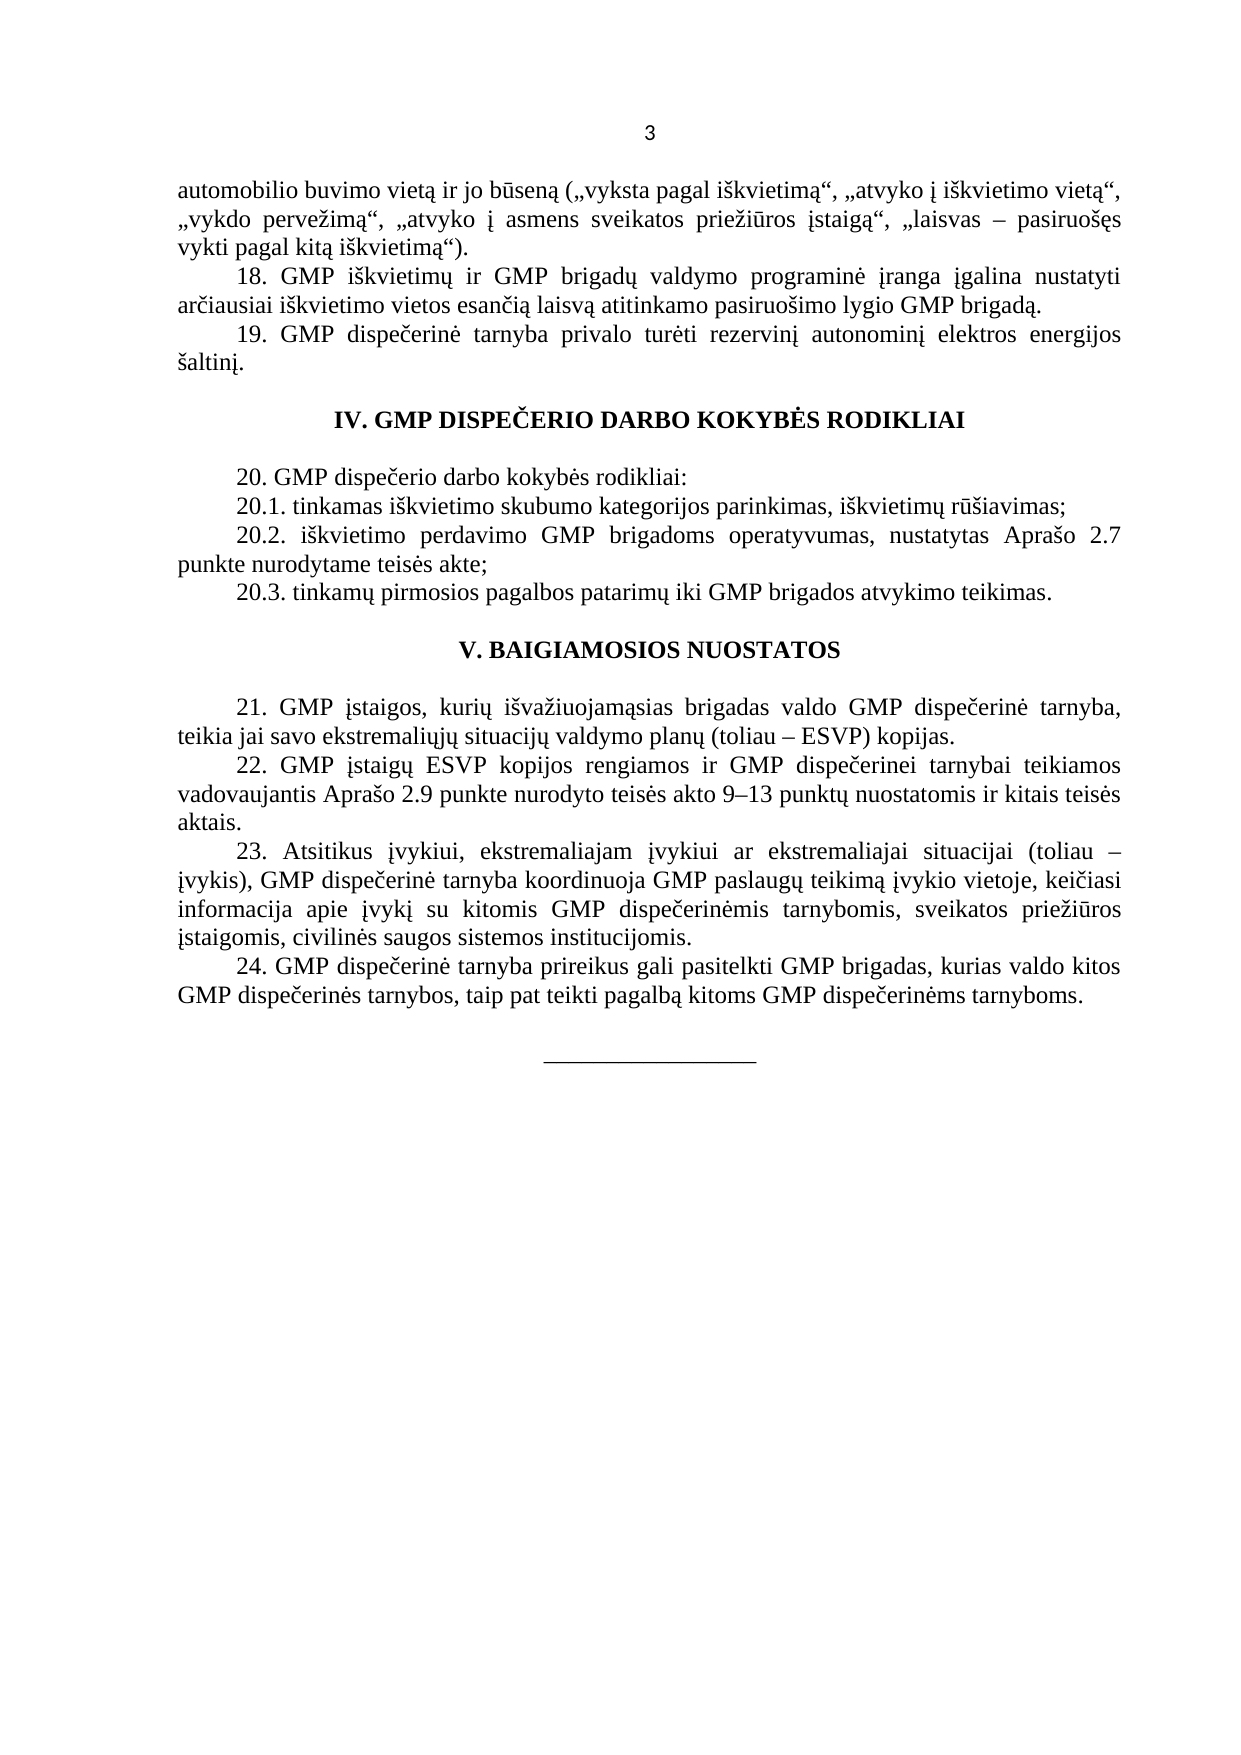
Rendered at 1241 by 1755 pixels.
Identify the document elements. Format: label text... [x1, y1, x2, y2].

text 20.2. iškvietimo perdavimo GMP brigadoms operatyvumas, nustatytas Aprašo 2.7 punkte nurodytame teisės akte; [177, 520, 1122, 577]
text 18. GMP iškvietimų ir GMP brigadų valdymo programinė įranga įgalina nustatyti arčiausiai iškvietimo vietos esančią laisvą atitinkamo pasiruošimo lygio GMP brigadą. [177, 261, 1122, 319]
text IV. GMP dispečerio darbo kokybės rodikliai [177, 405, 1122, 434]
text 20.1. tinkamas iškvietimo skubumo kategorijos parinkimas, iškvietimų rūšiavimas; [177, 491, 1122, 520]
text 23. Atsitikus įvykiui, ekstremaliajam įvykiui ar ekstremaliajai situacijai (toliau – įvykis), GMP dispečerinė tarnyba koordinuoja GMP paslaugų teikimą įvykio vietoje, keičiasi informacija apie įvykį su kitomis GMP dispečerinėmis tarnybomis, sveikatos priežiūros įstaigomis, civilinės saugos sistemos institucijomis. [177, 836, 1122, 951]
text 20. GMP dispečerio darbo kokybės rodikliai: [177, 462, 1122, 491]
text automobilio buvimo vietą ir jo būseną („vyksta pagal iškvietimą“, „atvyko į iškvietimo vietą“, „vykdo pervežimą“, „atvyko į asmens sveikatos priežiūros įstaigą“, „laisvas – pasiruošęs vykti pagal kitą iškvietimą“). [177, 175, 1122, 261]
text 20.3. tinkamų pirmosios pagalbos patarimų iki GMP brigados atvykimo teikimas. [177, 577, 1122, 606]
text 21. GMP įstaigos, kurių išvažiuojamąsias brigadas valdo GMP dispečerinė tarnyba, teikia jai savo ekstremaliųjų situacijų valdymo planų (toliau – ESVP) kopijas. [177, 692, 1122, 750]
text V. BAIGIAMOSIOS NUOSTATOS [177, 635, 1122, 664]
text _________________ [177, 1037, 1122, 1066]
text 19. GMP dispečerinė tarnyba privalo turėti rezervinį autonominį elektros energijos šaltinį. [177, 319, 1122, 376]
text 22. GMP įstaigų ESVP kopijos rengiamos ir GMP dispečerinei tarnybai teikiamos vadovaujantis Aprašo 2.9 punkte nurodyto teisės akto 9–13 punktų nuostatomis ir kitais teisės aktais. [177, 750, 1122, 836]
text 24. GMP dispečerinė tarnyba prireikus gali pasitelkti GMP brigadas, kurias valdo kitos GMP dispečerinės tarnybos, taip pat teikti pagalbą kitoms GMP dispečerinėms tarnyboms. [177, 951, 1122, 1009]
